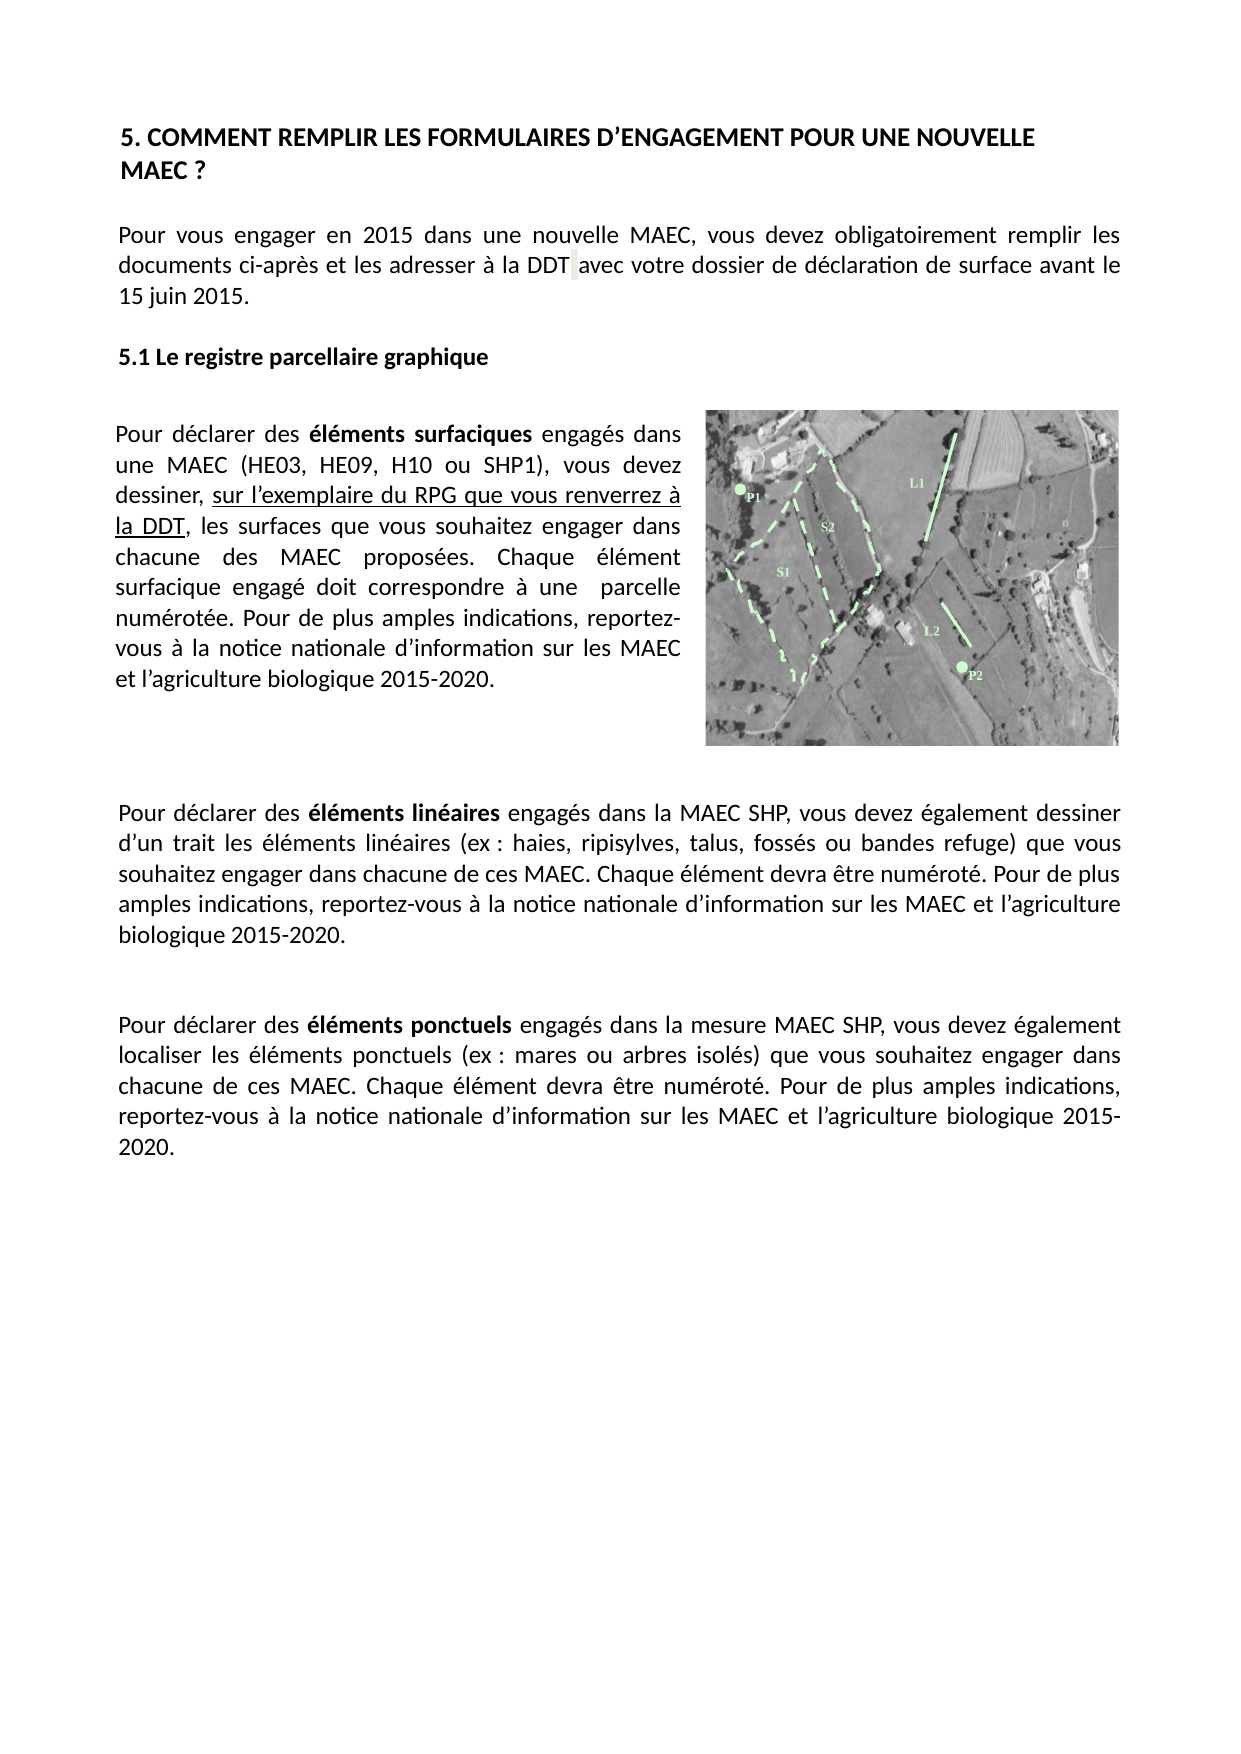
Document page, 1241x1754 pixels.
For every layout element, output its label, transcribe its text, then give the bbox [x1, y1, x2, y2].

text Pour déclarer des éléments surfaciques engagés dans une MAEC (HE03, HE09, H10 ou SHP1), vous devez dessiner, sur l’exemplaire du RPG que vous renverrez à la DDT, les surfaces que vous souhaitez engager dans chacune des MAEC proposées. Chaque élément surfacique engagé doit correspondre à une parcelle numérotée. Pour de plus amples indications, reportez-vous à la notice nationale d’information sur les MAEC et l’agriculture biologique 2015-2020. [115, 418, 681, 693]
text Pour déclarer des éléments linéaires engagés dans la MAEC SHP, vous devez également dessiner d’un trait les éléments linéaires (ex : haies, ripisylves, talus, fossés ou bandes refuge) que vous souhaitez engager dans chacune de ces MAEC. Chaque élément devra être numéroté. Pour de plus amples indications, reportez-vous à la notice nationale d’information sur les MAEC et l’agriculture biologique 2015-2020. [118, 797, 1122, 949]
text 5.1 Le registre parcellaire graphique [118, 341, 1122, 371]
text Pour vous engager en 2015 dans une nouvelle MAEC, vous devez obligatoirement remplir les documents ci-après et les adresser à la DDT avec votre dossier de déclaration de surface avant le 15 juin 2015. [118, 219, 1122, 310]
text Pour déclarer des éléments ponctuels engagés dans la mesure MAEC SHP, vous devez également localiser les éléments ponctuels (ex : mares ou arbres isolés) que vous souhaitez engager dans chacune de ces MAEC. Chaque élément devra être numéroté. Pour de plus amples indications, reportez-vous à la notice nationale d’information sur les MAEC et l’agriculture biologique 2015-2020. [118, 1009, 1122, 1161]
text 5. COMMENT REMPLIR LES FORMULAIRES D’ENGAGEMENT POUR UNE NOUVELLE MAEC ? [118, 118, 1122, 188]
